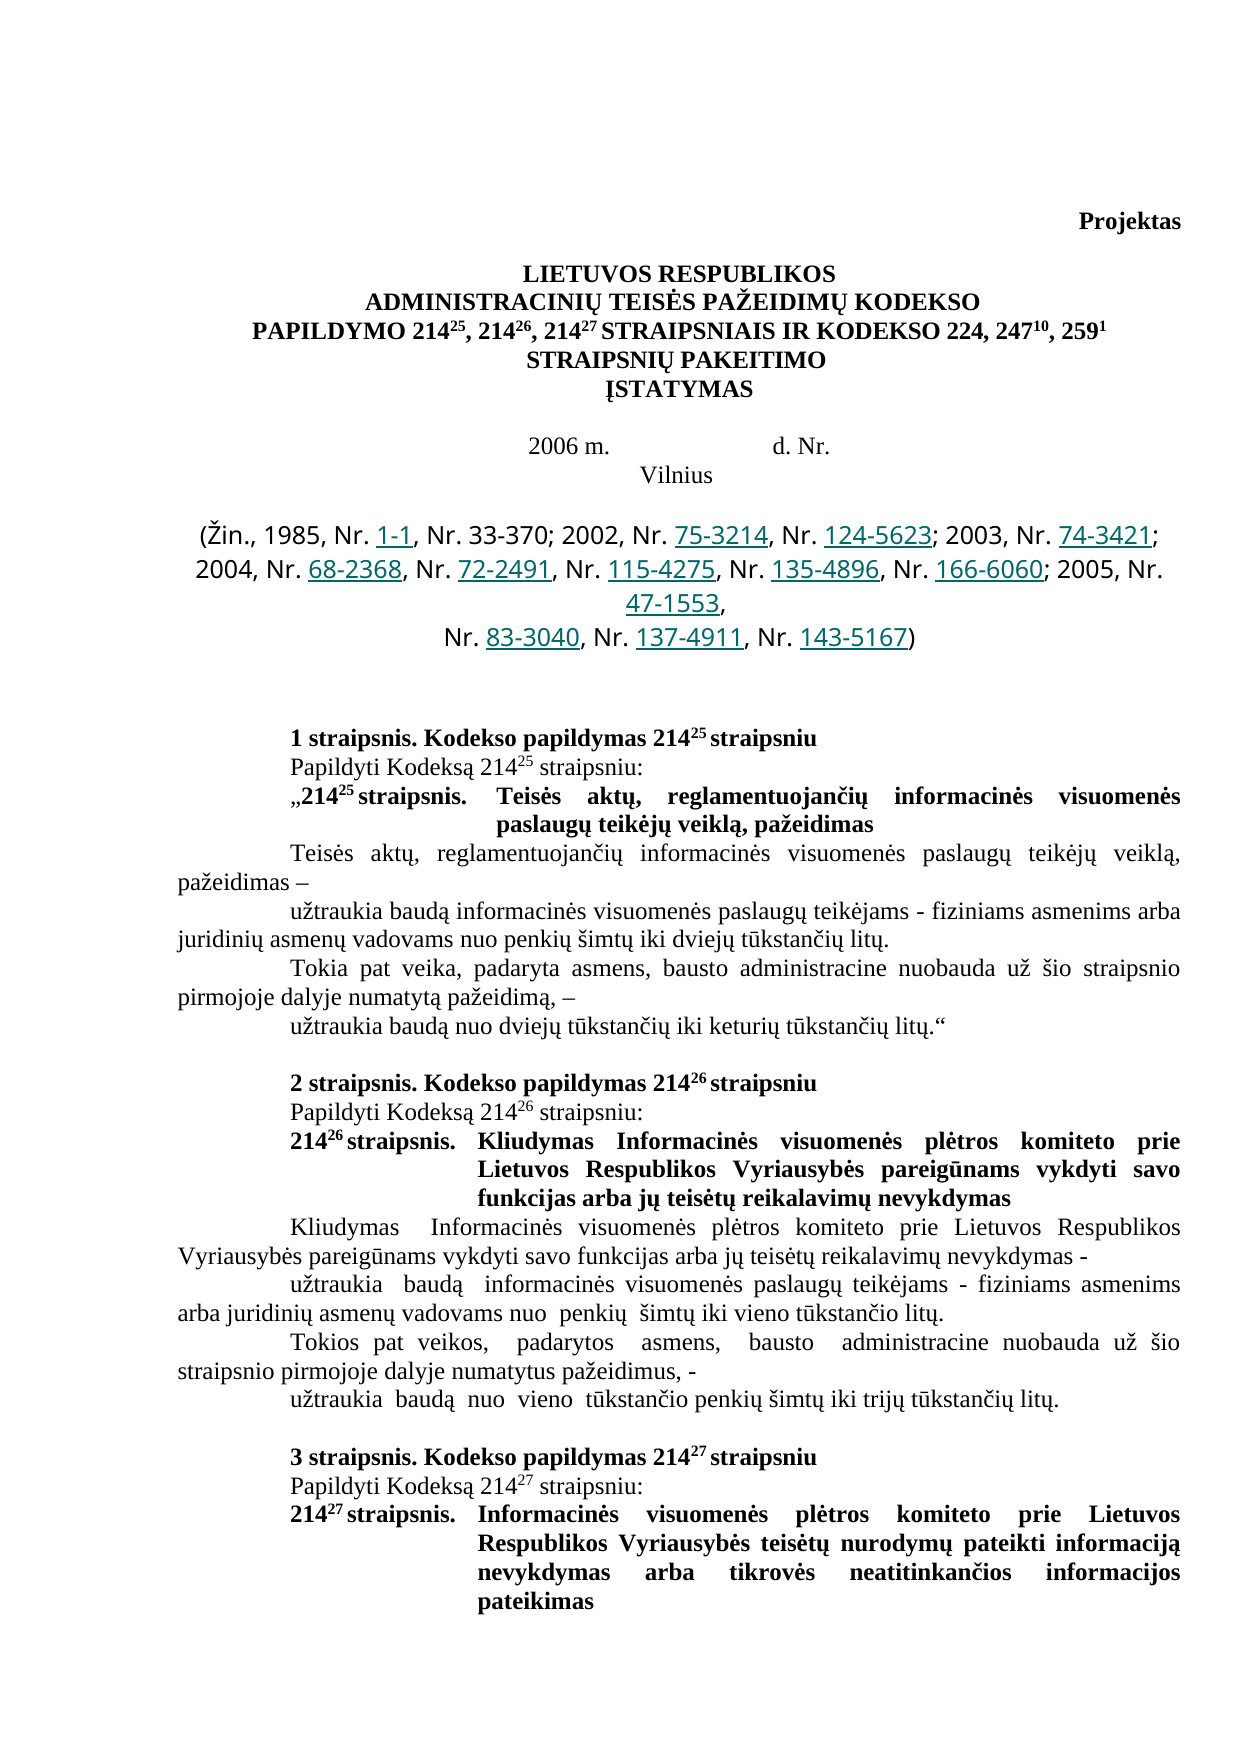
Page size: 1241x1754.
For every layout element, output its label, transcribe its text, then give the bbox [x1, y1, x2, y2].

text 2006 m. d. Nr. [177, 431, 1181, 460]
text Papildyti Kodeksą 21425 straipsniu: [177, 752, 1181, 781]
text Nr. 83-3040, Nr. 137-4911, Nr. 143-5167) [177, 620, 1181, 654]
text LIETUVOS RESPUBLIKOS [177, 259, 1181, 287]
text Papildyti Kodeksą 21426 straipsniu: [177, 1097, 1181, 1126]
text 3 straipsnis. Kodekso papildymas 21427 straipsniu [177, 1442, 1181, 1471]
text užtraukia baudą informacinės visuomenės paslaugų teikėjams - fiziniams asmenims arba juridinių asmenų vadovams nuo penkių šimtų iki dviejų tūkstančių litų. [177, 896, 1181, 953]
text PAPILDYMO 21425, 21426, 21427 STRAIPSNIAIS IR KODEKSO 224, 24710, 2591 STRAIPSNIŲ PAKEITIMO [177, 316, 1181, 374]
text 1 straipsnis. Kodekso papildymas 21425 straipsniu [177, 723, 1181, 752]
text ĮSTATYMAS [177, 374, 1181, 402]
text užtraukia baudą nuo vieno tūkstančio penkių šimtų iki trijų tūkstančių litų. [177, 1384, 1181, 1413]
text „21425 straipsnis. Teisės aktų, reglamentuojančių informacinės visuomenės paslaugų teikėjų veiklą, pažeidimas [290, 781, 1181, 838]
text 2 straipsnis. Kodekso papildymas 21426 straipsniu [177, 1068, 1181, 1097]
text (Žin., 1985, Nr. 1-1, Nr. 33-370; 2002, Nr. 75-3214, Nr. 124-5623; 2003, Nr. 74-3421; 2004, Nr. 68-2368, Nr. 72-2491, Nr. 115-4275, Nr. 135-4896, Nr. 166-6060; 2005, Nr. 47-1553, [177, 517, 1181, 620]
text Tokios pat veikos, padarytos asmens, bausto administracine nuobauda už šio straipsnio pirmojoje dalyje numatytus pažeidimus, - [177, 1327, 1181, 1384]
text Kliudymas Informacinės visuomenės plėtros komiteto prie Lietuvos Respublikos Vyriausybės pareigūnams vykdyti savo funkcijas arba jų teisėtų reikalavimų nevykdymas - [177, 1212, 1181, 1269]
text 21426 straipsnis. Kliudymas Informacinės visuomenės plėtros komiteto prie Lietuvos Respublikos Vyriausybės pareigūnams vykdyti savo funkcijas arba jų teisėtų reikalavimų nevykdymas [290, 1126, 1181, 1212]
text Tokia pat veika, padaryta asmens, bausto administracine nuobauda už šio straipsnio pirmojoje dalyje numatytą pažeidimą, – [177, 953, 1181, 1011]
text Teisės aktų, reglamentuojančių informacinės visuomenės paslaugų teikėjų veiklą, pažeidimas – [177, 838, 1181, 896]
text užtraukia baudą informacinės visuomenės paslaugų teikėjams - fiziniams asmenims arba juridinių asmenų vadovams nuo penkių šimtų iki vieno tūkstančio litų. [177, 1269, 1181, 1327]
text Projektas [177, 206, 1181, 235]
text Vilnius [177, 460, 1181, 489]
text 21427 straipsnis. Informacinės visuomenės plėtros komiteto prie Lietuvos Respublikos Vyriausybės teisėtų nurodymų pateikti informaciją nevykdymas arba tikrovės neatitinkančios informacijos pateikimas [290, 1499, 1181, 1614]
text Papildyti Kodeksą 21427 straipsniu: [177, 1471, 1181, 1499]
text ADMINISTRACINIŲ TEISĖS PAŽEIDIMŲ KODEKSO [177, 287, 1181, 316]
text užtraukia baudą nuo dviejų tūkstančių iki keturių tūkstančių litų.“ [177, 1011, 1181, 1039]
